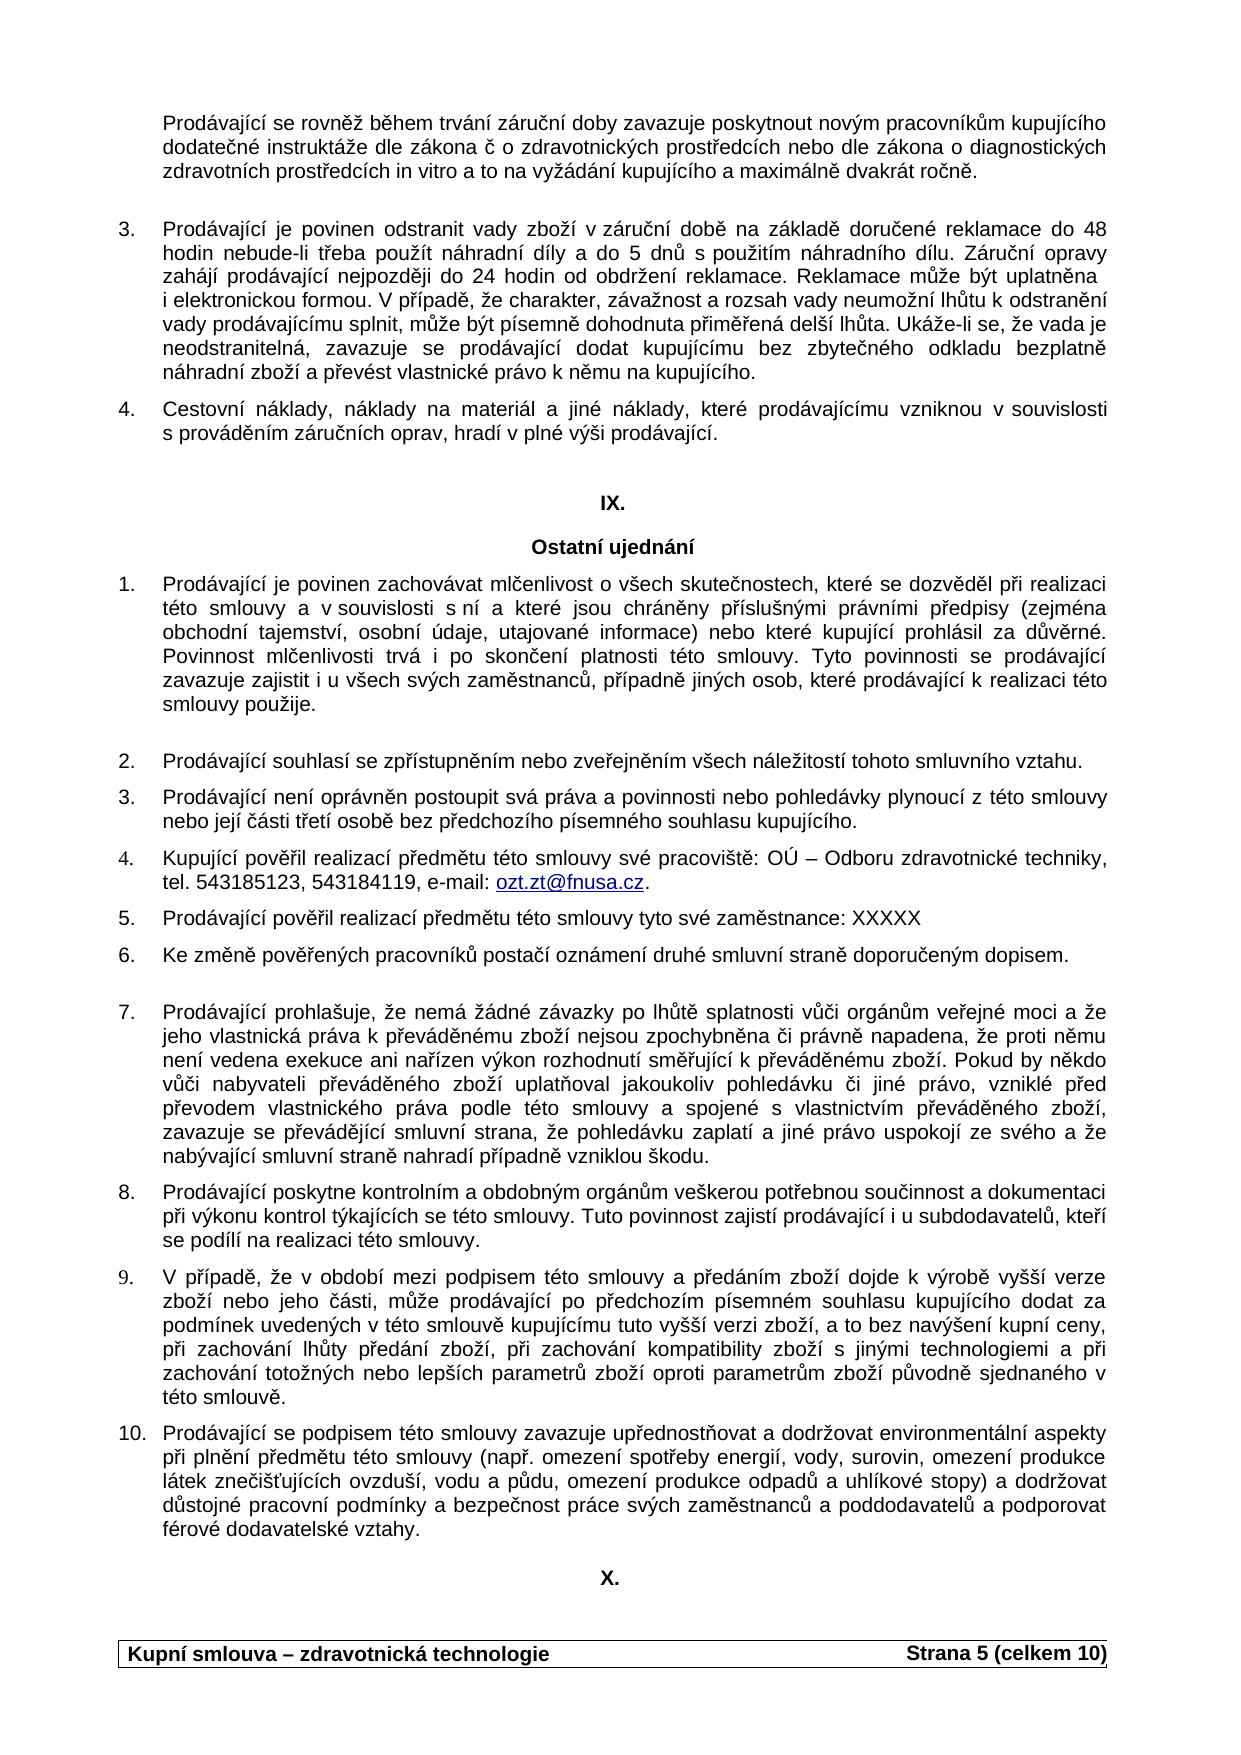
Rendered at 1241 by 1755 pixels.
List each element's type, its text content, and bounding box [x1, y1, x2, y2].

list Ke změně pověřených pracovníků postačí oznámení druhé smluvní straně doporučeným dopisem. [118, 943, 1107, 967]
list Prodávající je povinen zachovávat mlčenlivost o všech skutečnostech, které se dozvěděl při realizaci této smlouvy a v souvislosti s ní a které jsou chráněny příslušnými právními předpisy (zejména obchodní tajemství, osobní údaje, utajované informace) nebo které kupující prohlásil za důvěrné. Povinnost mlčenlivosti trvá i po skončení platnosti této smlouvy. Tyto povinnosti se prodávající zavazuje zajistit i u všech svých zaměstnanců, případně jiných osob, které prodávající k realizaci této smlouvy použije. [118, 572, 1107, 715]
text IX. [118, 490, 1107, 514]
text Prodávající se rovněž během trvání záruční doby zavazuje poskytnout novým pracovníkům kupujícího dodatečné instruktáže dle zákona č o zdravotnických prostředcích nebo dle zákona o diagnostických zdravotních prostředcích in vitro a to na vyžádání kupujícího a maximálně dvakrát ročně. [162, 111, 1107, 183]
list Prodávající se podpisem této smlouvy zavazuje upřednostňovat a dodržovat environmentální aspekty při plnění předmětu této smlouvy (např. omezení spotřeby energií, vody, surovin, omezení produkce látek znečišťujících ovzduší, vodu a půdu, omezení produkce odpadů a uhlíkové stopy) a dodržovat důstojné pracovní podmínky a bezpečnost práce svých zaměstnanců a poddodavatelů a podporovat férové dodavatelské vztahy. [118, 1421, 1107, 1541]
list Cestovní náklady, náklady na materiál a jiné náklady, které prodávajícímu vzniknou v souvislosti s prováděním záručních oprav, hradí v plné výši prodávající. [118, 397, 1107, 444]
text X. [118, 1566, 1107, 1590]
list Prodávající pověřil realizací předmětu této smlouvy tyto své zaměstnance: XXXXX [118, 906, 1107, 930]
list Prodávající poskytne kontrolním a obdobným orgánům veškerou potřebnou součinnost a dokumentaci při výkonu kontrol týkajících se této smlouvy. Tuto povinnost zajistí prodávající i u subdodavatelů, kteří se podílí na realizaci této smlouvy. [118, 1180, 1107, 1252]
list Kupující pověřil realizací předmětu této smlouvy své pracoviště: OÚ – Odboru zdravotnické techniky, tel. 543185123, 543184119, e-mail: ozt.zt@fnusa.cz. [118, 846, 1107, 894]
text Ostatní ujednání [118, 535, 1107, 559]
list Prodávající není oprávněn postoupit svá práva a povinnosti nebo pohledávky plynoucí z této smlouvy nebo její části třetí osobě bez předchozího písemného souhlasu kupujícího. [118, 785, 1107, 833]
list V případě, že v období mezi podpisem této smlouvy a předáním zboží dojde k výrobě vyšší verze zboží nebo jeho části, může prodávající po předchozím písemném souhlasu kupujícího dodat za podmínek uvedených v této smlouvě kupujícímu tuto vyšší verzi zboží, a to bez navýšení kupní ceny, při zachování lhůty předání zboží, při zachování kompatibility zboží s jinými technologiemi a při zachování totožných nebo lepších parametrů zboží oproti parametrům zboží původně sjednaného v této smlouvě. [118, 1264, 1107, 1408]
list Prodávající prohlašuje, že nemá žádné závazky po lhůtě splatnosti vůči orgánům veřejné moci a že jeho vlastnická práva k převáděnému zboží nejsou zpochybněna či právně napadena, že proti němu není vedena exekuce ani nařízen výkon rozhodnutí směřující k převáděnému zboží. Pokud by někdo vůči nabyvateli převáděného zboží uplatňoval jakoukoliv pohledávku či jiné právo, vzniklé před převodem vlastnického práva podle této smlouvy a spojené s vlastnictvím převáděného zboží, zavazuje se převádějící smluvní strana, že pohledávku zaplatí a jiné právo uspokojí ze svého a že nabývající smluvní straně nahradí případně vzniklou škodu. [118, 1000, 1107, 1168]
list Prodávající je povinen odstranit vady zboží v záruční době na základě doručené reklamace do 48 hodin nebude-li třeba použít náhradní díly a do 5 dnů s použitím náhradního dílu. Záruční opravy zahájí prodávající nejpozději do 24 hodin od obdržení reklamace. Reklamace může být uplatněna i elektronickou formou. V případě, že charakter, závažnost a rozsah vady neumožní lhůtu k odstranění vady prodávajícímu splnit, může být písemně dohodnuta přiměřená delší lhůta. Ukáže-li se, že vada je neodstranitelná, zavazuje se prodávající dodat kupujícímu bez zbytečného odkladu bezplatně náhradní zboží a převést vlastnické právo k němu na kupujícího. [118, 216, 1107, 384]
list Prodávající souhlasí se zpřístupněním nebo zveřejněním všech náležitostí tohoto smluvního vztahu. [118, 749, 1107, 773]
